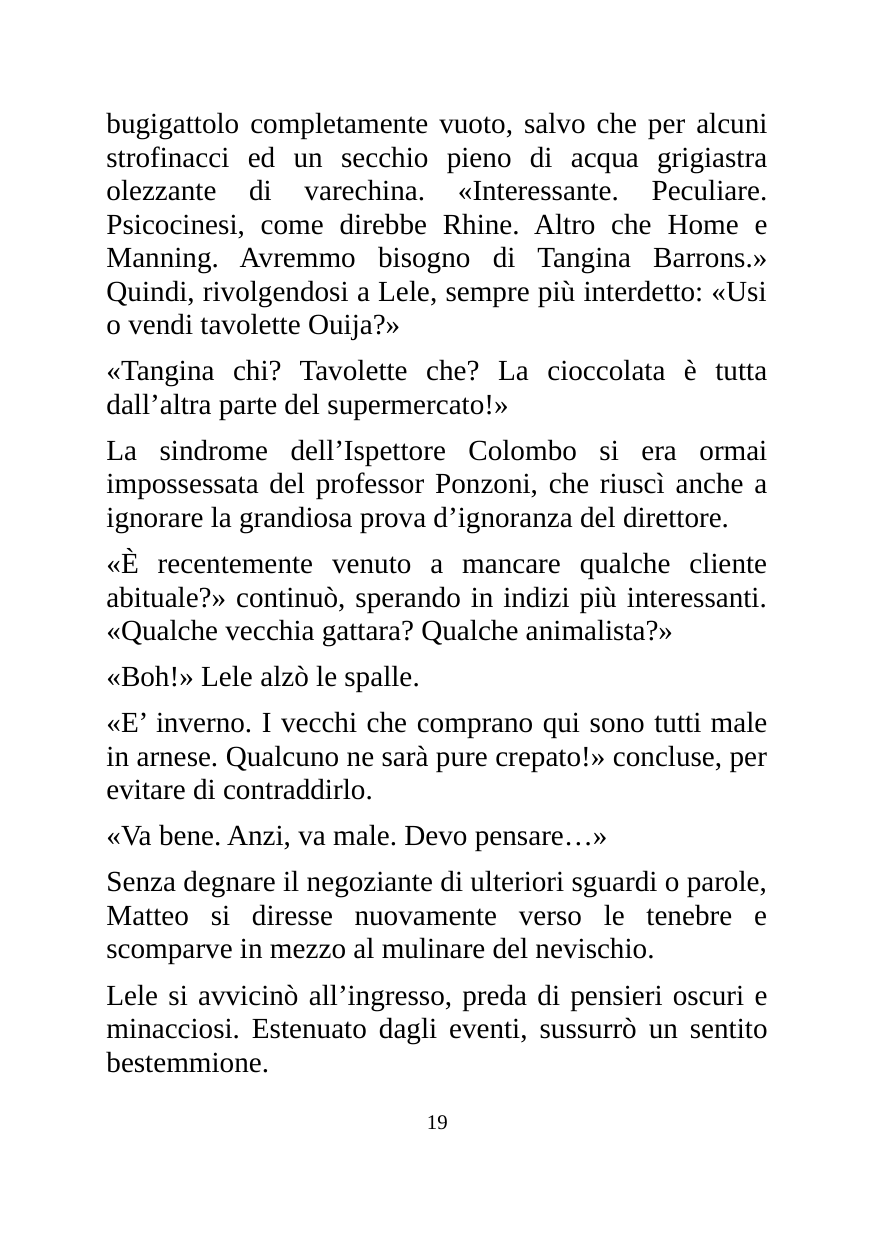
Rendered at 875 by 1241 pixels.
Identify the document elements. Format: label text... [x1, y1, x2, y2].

text «Tangina chi? Tavolette che? La cioccolata è tutta dall’altra parte del supermercato!» [106, 353, 768, 421]
text bugigattolo completamente vuoto, salvo che per alcuni strofinacci ed un secchio pieno di acqua grigiastra olezzante di varechina. «Interessante. Peculiare. Psicocinesi, come direbbe Rhine. Altro che Home e Manning. Avremmo bisogno di Tangina Barrons.» Quindi, rivolgendosi a Lele, sempre più interdetto: «Usi o vendi tavolette Ouija?» [106, 106, 768, 341]
text Lele si avvicinò all’ingresso, preda di pensieri oscuri e minacciosi. Estenuato dagli eventi, sussurrò un sentito bestemmione. [106, 978, 768, 1078]
text Senza degnare il negoziante di ulteriori sguardi o parole, Matteo si diresse nuovamente verso le tenebre e scomparve in mezzo al mulinare del nevischio. [106, 864, 768, 965]
text «Boh!» Lele alzò le spalle. [106, 659, 768, 693]
text «E’ inverno. I vecchi che comprano qui sono tutti male in arnese. Qualcuno ne sarà pure crepato!» concluse, per evitare di contraddirlo. [106, 705, 768, 806]
text «Va bene. Anzi, va male. Devo pensare…» [106, 818, 768, 852]
text La sindrome dell’Ispettore Colombo si era ormai impossessata del professor Ponzoni, che riuscì anche a ignorare la grandiosa prova d’ignoranza del direttore. [106, 433, 768, 534]
text «È recentemente venuto a mancare qualche cliente abituale?» continuò, sperando in indizi più interessanti. «Qualche vecchia gattara? Qualche animalista?» [106, 546, 768, 647]
